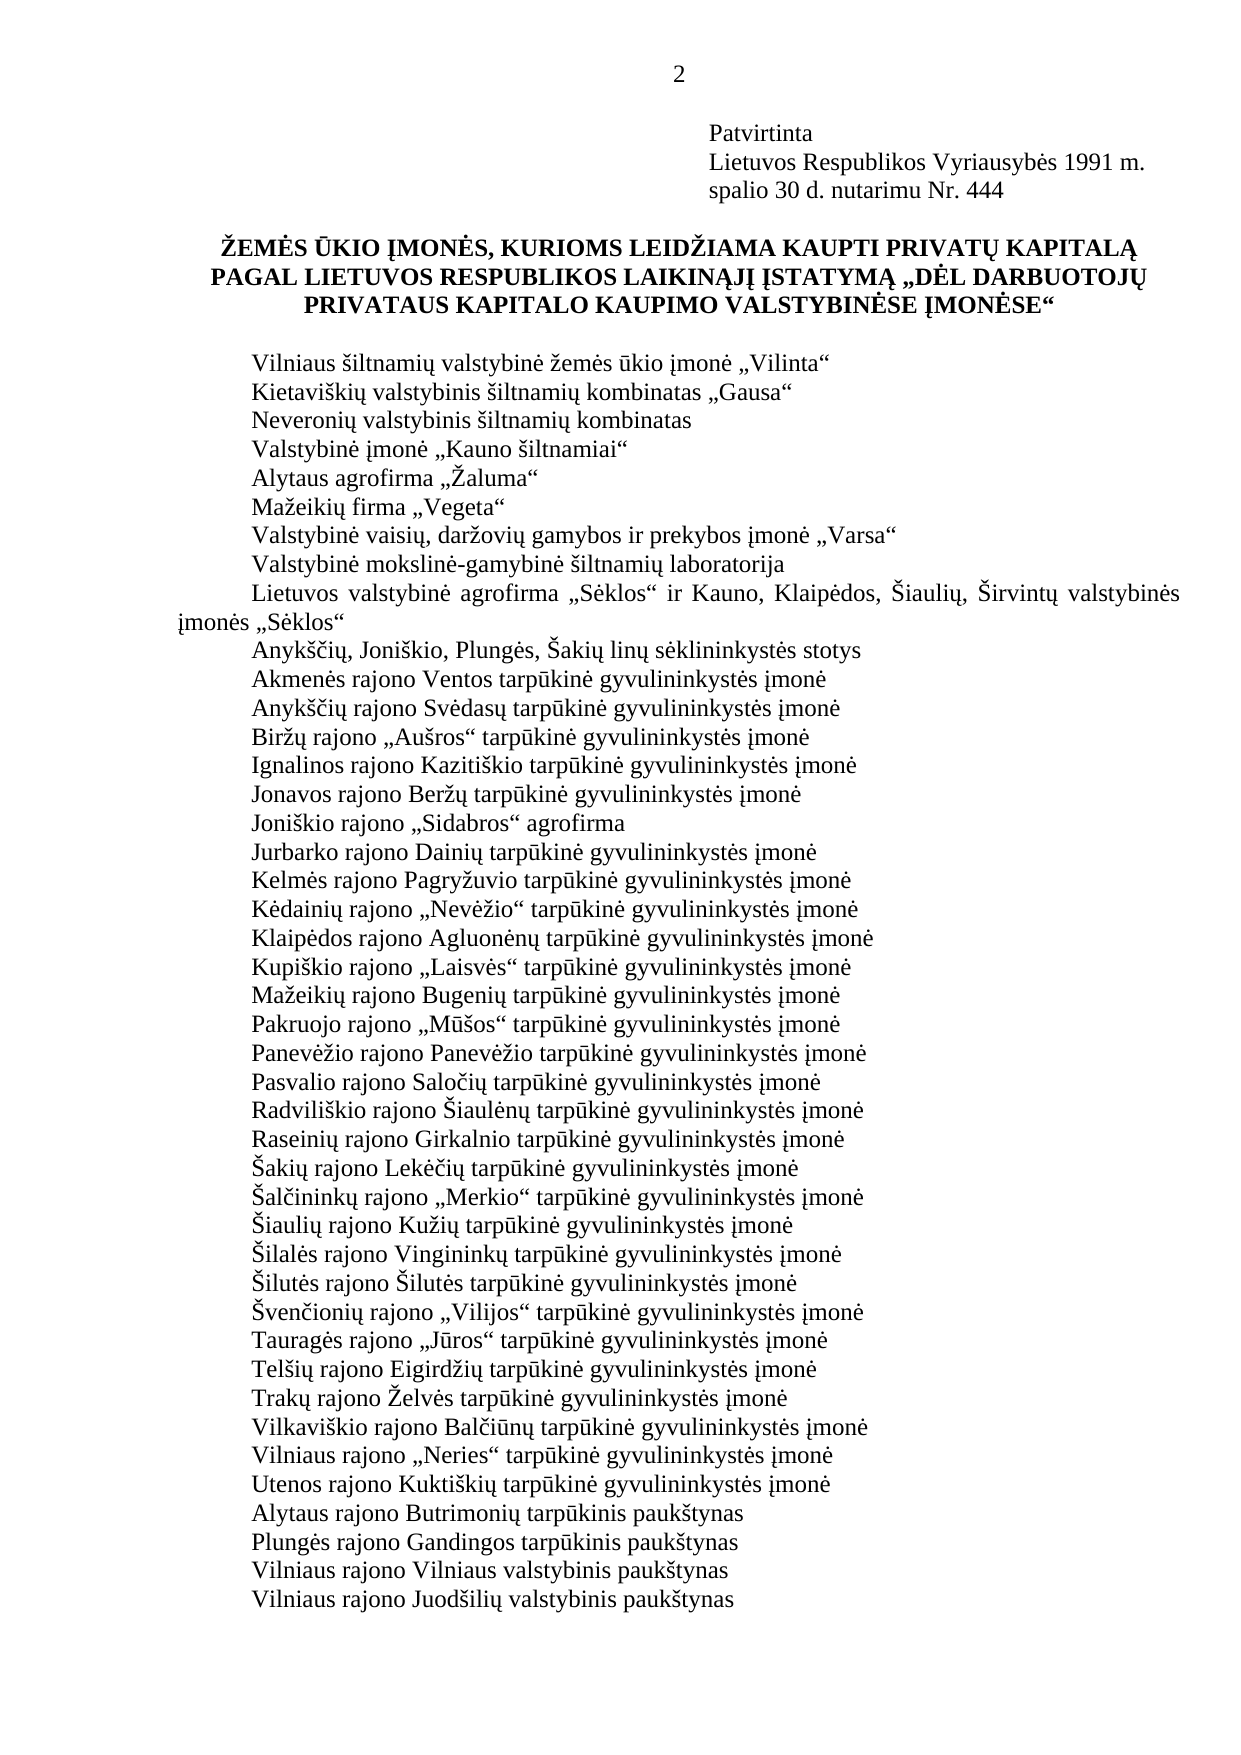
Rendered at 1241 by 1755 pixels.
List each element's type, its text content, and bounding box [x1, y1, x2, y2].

text Lietuvos Respublikos Vyriausybės 1991 m. [177, 147, 1181, 176]
text Joniškio rajono „Sidabros“ agrofirma [177, 808, 1181, 837]
text Telšių rajono Eigirdžių tarpūkinė gyvulininkystės įmonė [177, 1354, 1181, 1383]
text Trakų rajono Želvės tarpūkinė gyvulininkystės įmonė [177, 1383, 1181, 1412]
text Tauragės rajono „Jūros“ tarpūkinė gyvulininkystės įmonė [177, 1326, 1181, 1354]
text Alytaus rajono Butrimonių tarpūkinis paukštynas [177, 1498, 1181, 1527]
text Žemės ūkio įmonės, kurioms leidžiama kaupti privatų kapitalą pagal Lietuvos Respublikos laikinąjį įstatymą „Dėl darbuotojų privataus kapitalo kaupimo valstybinėse įmonėse“ [177, 233, 1181, 319]
text Jonavos rajono Beržų tarpūkinė gyvulininkystės įmonė [177, 779, 1181, 808]
text Vilniaus rajono Vilniaus valstybinis paukštynas [177, 1556, 1181, 1584]
text Kelmės rajono Pagryžuvio tarpūkinė gyvulininkystės įmonė [177, 866, 1181, 894]
text Kietaviškių valstybinis šiltnamių kombinatas „Gausa“ [177, 377, 1181, 406]
text Plungės rajono Gandingos tarpūkinis paukštynas [177, 1527, 1181, 1556]
text Šalčininkų rajono „Merkio“ tarpūkinė gyvulininkystės įmonė [177, 1182, 1181, 1211]
text Šakių rajono Lekėčių tarpūkinė gyvulininkystės įmonė [177, 1153, 1181, 1182]
text Vilniaus šiltnamių valstybinė žemės ūkio įmonė „Vilinta“ [177, 348, 1181, 377]
text Panevėžio rajono Panevėžio tarpūkinė gyvulininkystės įmonė [177, 1038, 1181, 1067]
text Švenčionių rajono „Vilijos“ tarpūkinė gyvulininkystės įmonė [177, 1297, 1181, 1326]
text Valstybinė vaisių, daržovių gamybos ir prekybos įmonė „Varsa“ [177, 521, 1181, 549]
text Kėdainių rajono „Nevėžio“ tarpūkinė gyvulininkystės įmonė [177, 894, 1181, 923]
text Valstybinė įmonė „Kauno šiltnamiai“ [177, 434, 1181, 463]
text Mažeikių firma „Vegeta“ [177, 492, 1181, 521]
text Akmenės rajono Ventos tarpūkinė gyvulininkystės įmonė [177, 664, 1181, 693]
text Klaipėdos rajono Agluonėnų tarpūkinė gyvulininkystės įmonė [177, 923, 1181, 952]
text Biržų rajono „Aušros“ tarpūkinė gyvulininkystės įmonė [177, 722, 1181, 751]
text Šiaulių rajono Kužių tarpūkinė gyvulininkystės įmonė [177, 1211, 1181, 1239]
text Raseinių rajono Girkalnio tarpūkinė gyvulininkystės įmonė [177, 1124, 1181, 1153]
text Vilniaus rajono Juodšilių valstybinis paukštynas [177, 1584, 1181, 1613]
text Pasvalio rajono Saločių tarpūkinė gyvulininkystės įmonė [177, 1067, 1181, 1096]
text Neveronių valstybinis šiltnamių kombinatas [177, 406, 1181, 434]
text Valstybinė mokslinė-gamybinė šiltnamių laboratorija [177, 549, 1181, 578]
text Mažeikių rajono Bugenių tarpūkinė gyvulininkystės įmonė [177, 981, 1181, 1009]
text Anykščių, Joniškio, Plungės, Šakių linų sėklininkystės stotys [177, 636, 1181, 664]
text Lietuvos valstybinė agrofirma „Sėklos“ ir Kauno, Klaipėdos, Šiaulių, Širvintų valstybinės įmonės „Sėklos“ [177, 578, 1181, 636]
text Šilalės rajono Vingininkų tarpūkinė gyvulininkystės įmonė [177, 1239, 1181, 1268]
text Vilniaus rajono „Neries“ tarpūkinė gyvulininkystės įmonė [177, 1441, 1181, 1469]
text Kupiškio rajono „Laisvės“ tarpūkinė gyvulininkystės įmonė [177, 952, 1181, 981]
text Patvirtinta [177, 118, 1181, 147]
text spalio 30 d. nutarimu Nr. 444 [177, 176, 1181, 204]
text Vilkaviškio rajono Balčiūnų tarpūkinė gyvulininkystės įmonė [177, 1412, 1181, 1441]
text Ignalinos rajono Kazitiškio tarpūkinė gyvulininkystės įmonė [177, 751, 1181, 779]
text Utenos rajono Kuktiškių tarpūkinė gyvulininkystės įmonė [177, 1469, 1181, 1498]
text Anykščių rajono Svėdasų tarpūkinė gyvulininkystės įmonė [177, 693, 1181, 722]
text Alytaus agrofirma „Žaluma“ [177, 463, 1181, 492]
text Jurbarko rajono Dainių tarpūkinė gyvulininkystės įmonė [177, 837, 1181, 866]
text Šilutės rajono Šilutės tarpūkinė gyvulininkystės įmonė [177, 1268, 1181, 1297]
text Radviliškio rajono Šiaulėnų tarpūkinė gyvulininkystės įmonė [177, 1096, 1181, 1124]
text Pakruojo rajono „Mūšos“ tarpūkinė gyvulininkystės įmonė [177, 1009, 1181, 1038]
